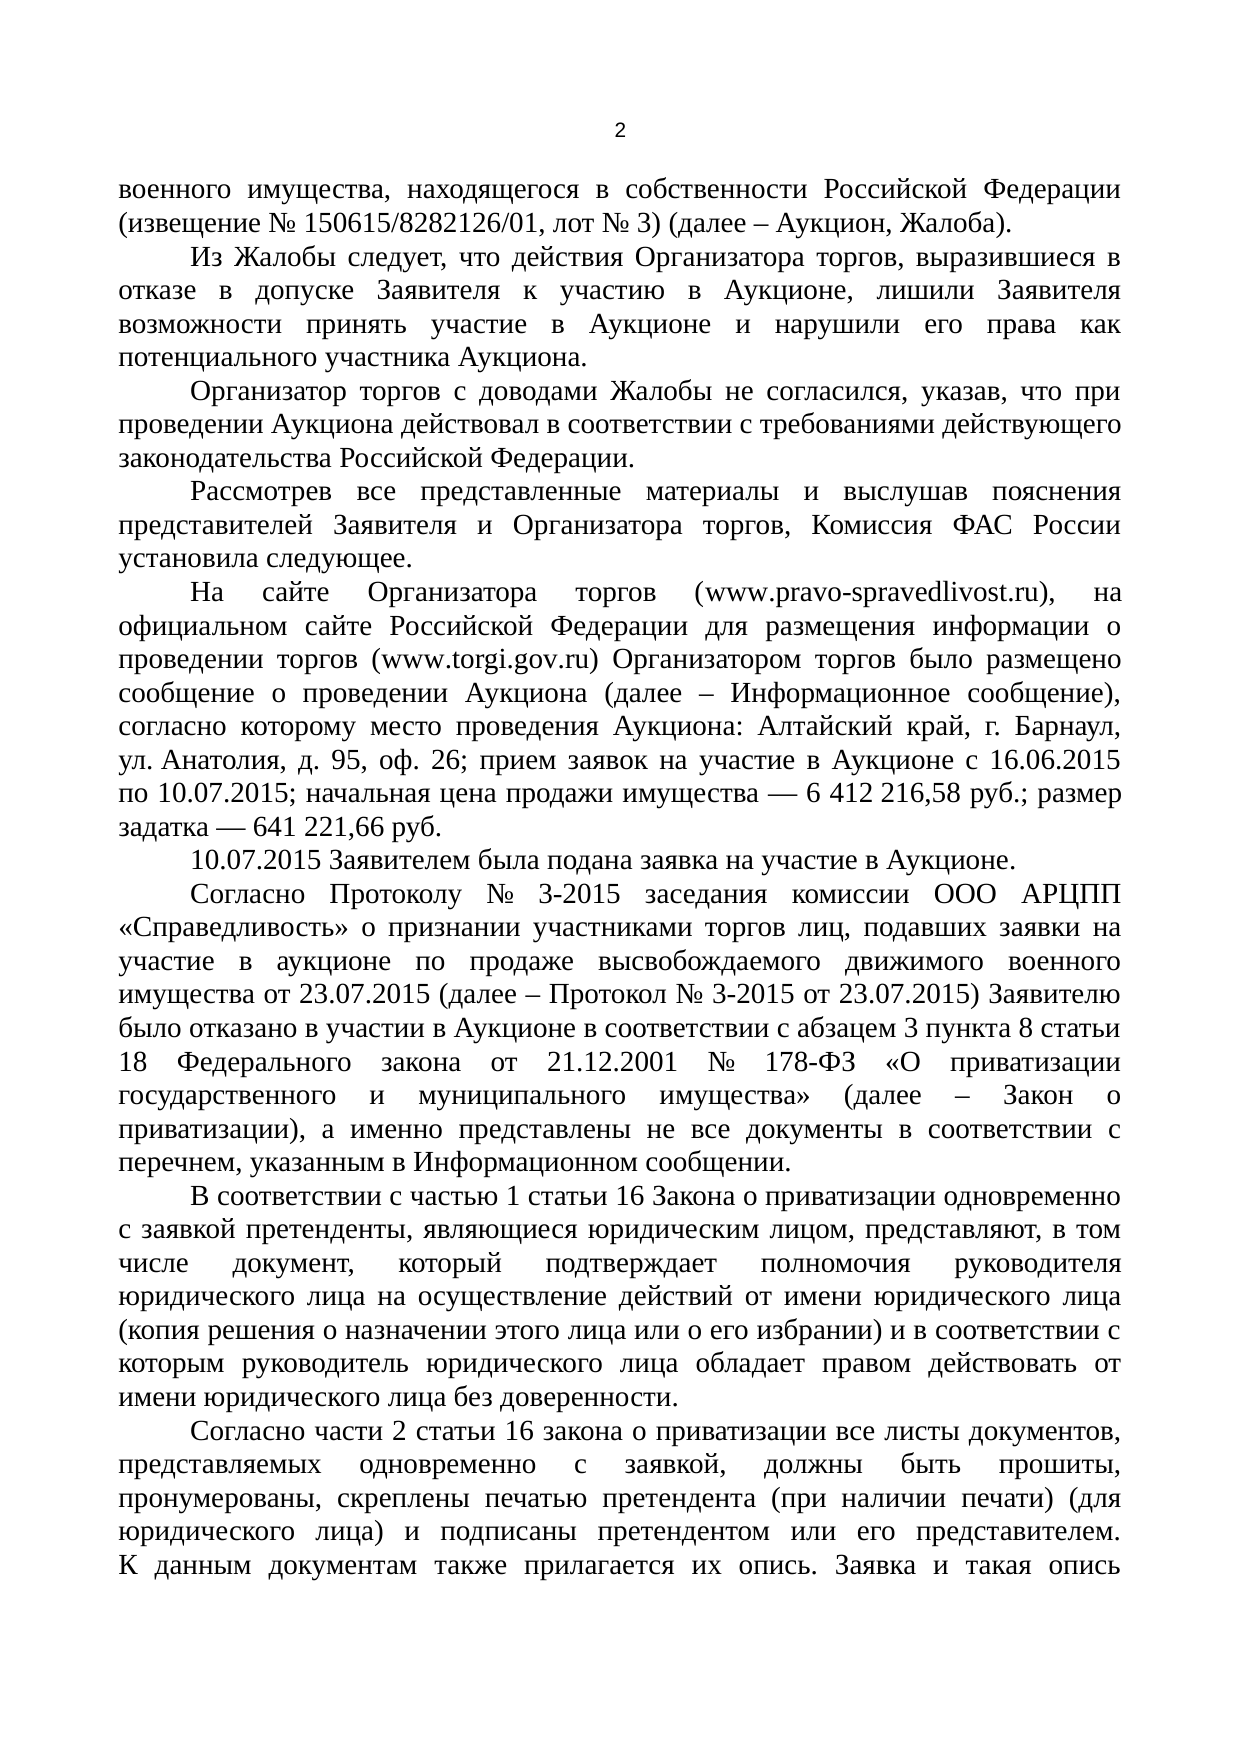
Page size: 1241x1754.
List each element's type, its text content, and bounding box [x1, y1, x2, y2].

text Согласно части 2 статьи 16 закона о приватизации все листы документов, представляемых одновременно с заявкой, должны быть прошиты, пронумерованы, скреплены печатью претендента (при наличии печати) (для юридического лица) и подписаны претендентом или его представителем. К данным документам также прилагается их опись. Заявка и такая опись [118, 1413, 1122, 1580]
text На сайте Организатора торгов (www.pravo-spravedlivost.ru), на официальном сайте Российской Федерации для размещения информации о проведении торгов (www.torgi.gov.ru) Организатором торгов было размещено сообщение о проведении Аукциона (далее – Информационное сообщение), согласно которому место проведения Аукциона: Алтайский край, г. Барнаул, ул. Анатолия, д. 95, оф. 26; прием заявок на участие в Аукционе с 16.06.2015 по 10.07.2015; начальная цена продажи имущества — 6 412 216,58 руб.; размер задатка — 641 221,66 руб. [118, 574, 1122, 842]
text 10.07.2015 Заявителем была подана заявка на участие в Аукционе. [118, 842, 1122, 876]
text Рассмотрев все представленные материалы и выслушав пояснения представителей Заявителя и Организатора торгов, Комиссия ФАС России установила следующее. [118, 473, 1122, 574]
text Организатор торгов с доводами Жалобы не согласился, указав, что при проведении Аукциона действовал в соответствии с требованиями действующего законодательства Российской Федерации. [118, 373, 1122, 473]
text Согласно Протоколу № 3-2015 заседания комиссии ООО АРЦПП «Справедливость» о признании участниками торгов лиц, подавших заявки на участие в аукционе по продаже высвобождаемого движимого военного имущества от 23.07.2015 (далее – Протокол № 3-2015 от 23.07.2015) Заявителю было отказано в участии в Аукционе в соответствии с абзацем 3 пункта 8 статьи 18 Федерального закона от 21.12.2001 № 178-ФЗ «О приватизации государственного и муниципального имущества» (далее – Закон о приватизации), а именно представлены не все документы в соответствии с перечнем, указанным в Информационном сообщении. [118, 876, 1122, 1178]
text В соответствии с частью 1 статьи 16 Закона о приватизации одновременно с заявкой претенденты, являющиеся юридическим лицом, представляют, в том числе документ, который подтверждает полномочия руководителя юридического лица на осуществление действий от имени юридического лица (копия решения о назначении этого лица или о его избрании) и в соответствии с которым руководитель юридического лица обладает правом действовать от имени юридического лица без доверенности. [118, 1178, 1122, 1413]
text военного имущества, находящегося в собственности Российской Федерации (извещение № 150615/8282126/01, лот № 3) (далее – Аукцион, Жалоба). [118, 172, 1122, 239]
text Из Жалобы следует, что действия Организатора торгов, выразившиеся в отказе в допуске Заявителя к участию в Аукционе, лишили Заявителя возможности принять участие в Аукционе и нарушили его права как потенциального участника Аукциона. [118, 239, 1122, 373]
